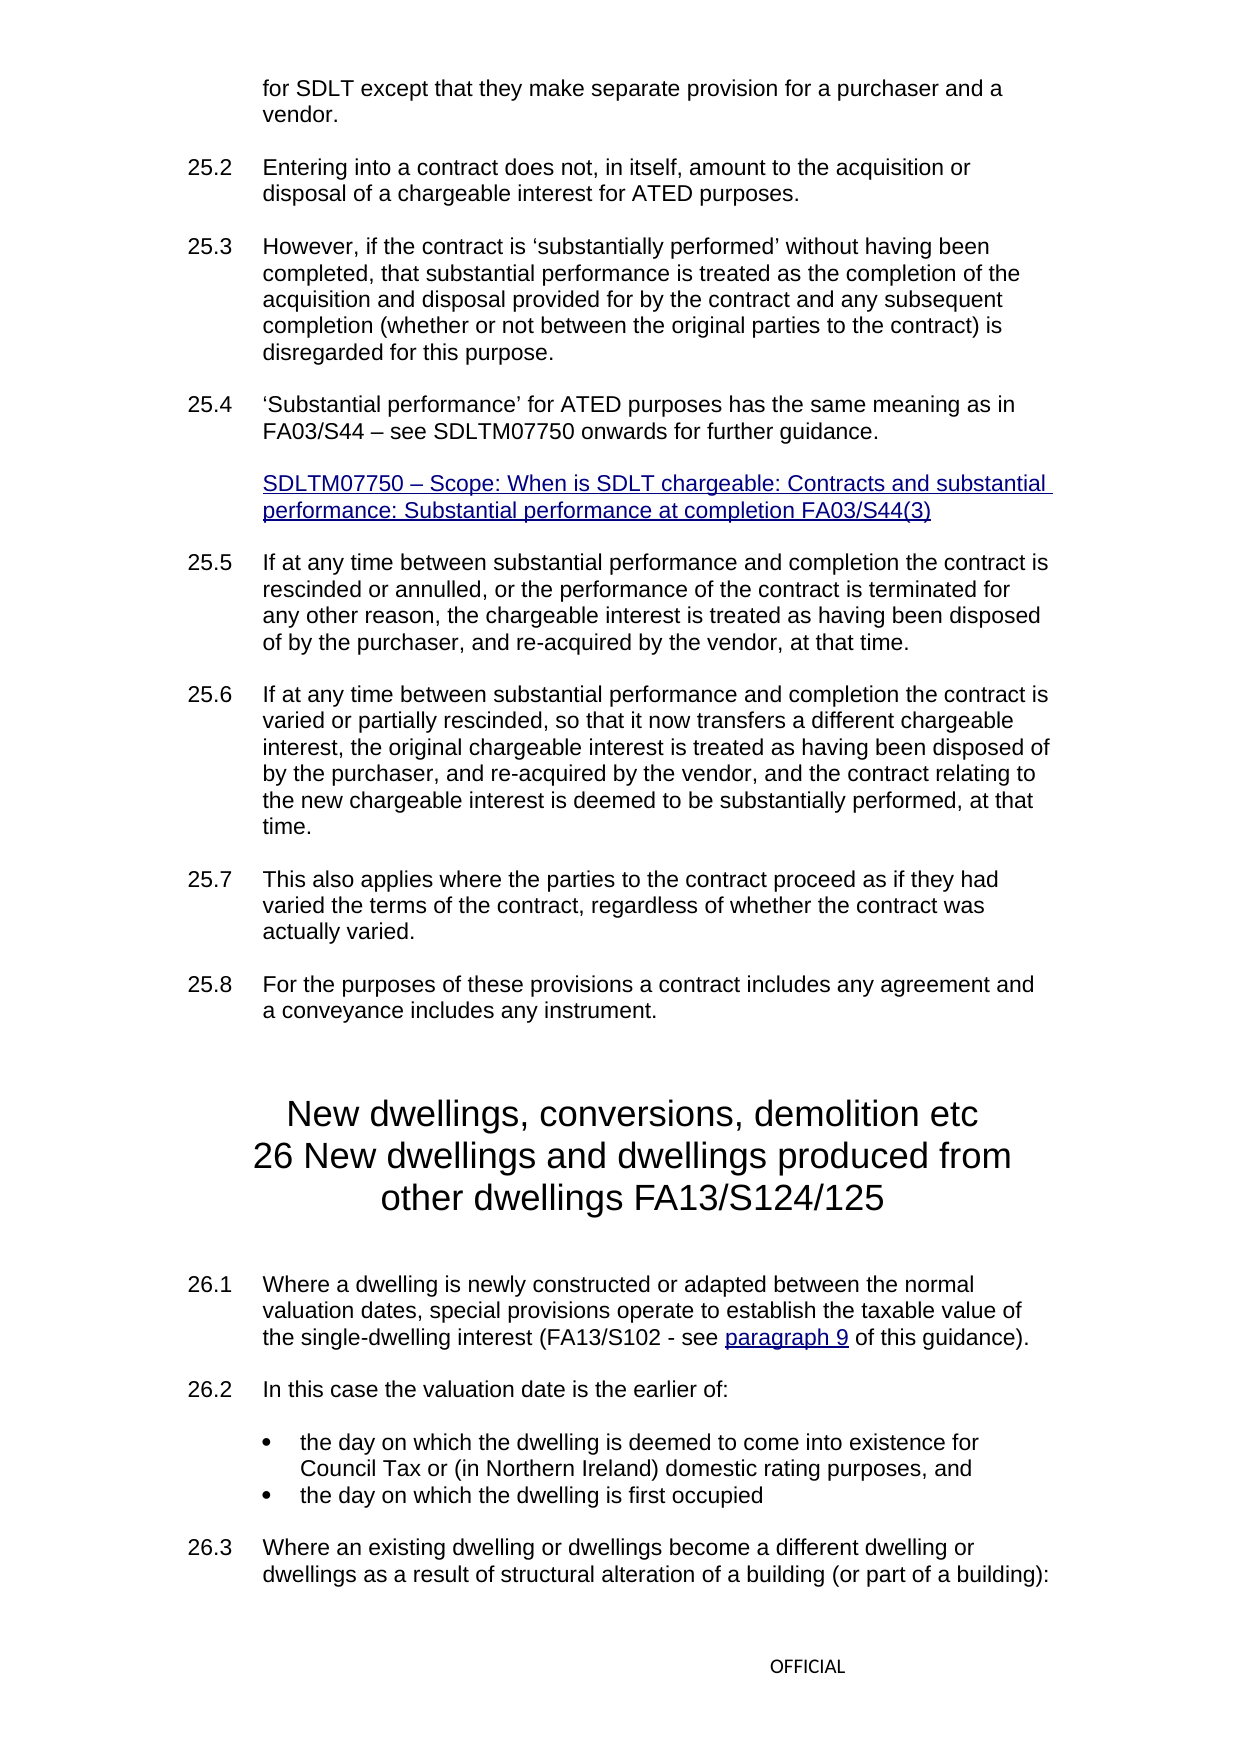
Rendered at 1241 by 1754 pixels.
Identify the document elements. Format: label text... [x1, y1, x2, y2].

text 25.4 ‘Substantial performance’ for ATED purposes has the same meaning as in FA03/S44 – see SDLTM07750 onwards for further guidance. [187, 391, 1053, 444]
text 25.5 If at any time between substantial performance and completion the contract is rescinded or annulled, or the performance of the contract is terminated for any other reason, the chargeable interest is treated as having been disposed of by the purchaser, and re-acquired by the vendor, at that time. [187, 549, 1053, 655]
text 25.7 This also applies where the parties to the contract proceed as if they had varied the terms of the contract, regardless of whether the contract was actually varied. [187, 866, 1053, 945]
text for SDLT except that they make separate provision for a purchaser and a vendor. [187, 75, 1053, 128]
text SDLTM07750 – Scope: When is SDLT chargeable: Contracts and substantial performance: Substantial performance at completion FA03/S44(3) [187, 470, 1053, 523]
text 25.2 Entering into a contract does not, in itself, amount to the acquisition or disposal of a chargeable interest for ATED purposes. [187, 154, 1053, 207]
subtitle 26 New dwellings and dwellings produced from other dwellings FA13/S124/125 [212, 1134, 1053, 1218]
subtitle New dwellings, conversions, demolition etc [212, 1050, 1053, 1134]
text 25.8 For the purposes of these provisions a contract includes any agreement and a conveyance includes any instrument. [187, 971, 1053, 1024]
text 26.3 Where an existing dwelling or dwellings become a different dwelling or dwellings as a result of structural alteration of a building (or part of a building): [187, 1534, 1053, 1587]
list the day on which the dwelling is deemed to come into existence for Council Tax or (in Northern Ireland) domestic rating purposes, and [262, 1429, 1053, 1482]
text 25.6 If at any time between substantial performance and completion the contract is varied or partially rescinded, so that it now transfers a different chargeable interest, the original chargeable interest is treated as having been disposed of by the purchaser, and re-acquired by the vendor, and the contract relating to the new chargeable interest is deemed to be substantially performed, at that time. [187, 681, 1053, 839]
text 26.1 Where a dwelling is newly constructed or adapted between the normal valuation dates, special provisions operate to establish the taxable value of the single-dwelling interest (FA13/S102 - see paragraph 9 of this guidance). [187, 1271, 1053, 1350]
list the day on which the dwelling is first occupied [262, 1482, 1053, 1508]
text 25.3 However, if the contract is ‘substantially performed’ without having been completed, that substantial performance is treated as the completion of the acquisition and disposal provided for by the contract and any subsequent completion (whether or not between the original parties to the contract) is disregarded for this purpose. [187, 233, 1053, 365]
text 26.2 In this case the valuation date is the earlier of: [187, 1376, 1053, 1402]
